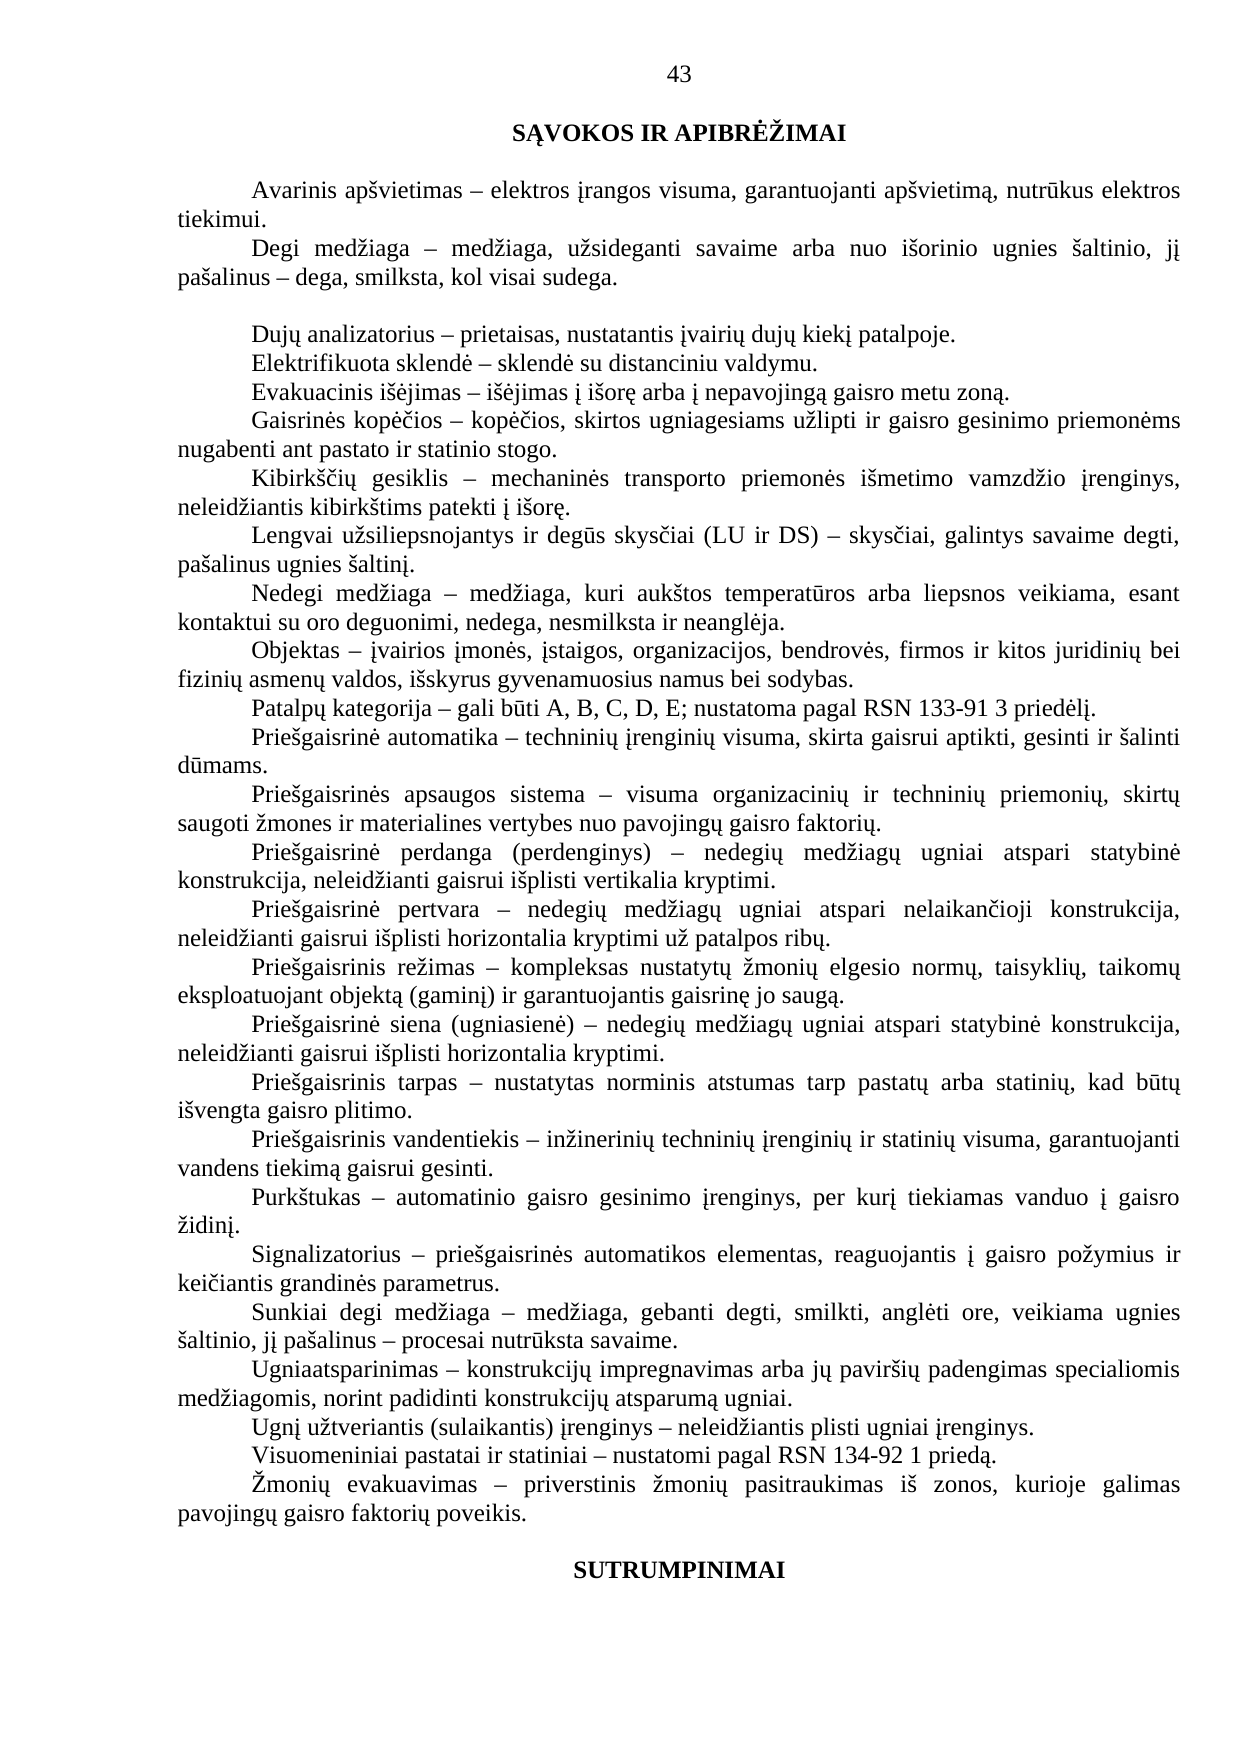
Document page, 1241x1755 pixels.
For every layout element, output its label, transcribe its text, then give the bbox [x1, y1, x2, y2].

text Evakuacinis išėjimas – išėjimas į išorę arba į nepavojingą gaisro metu zoną. [177, 377, 1181, 406]
text Lengvai užsiliepsnojantys ir degūs skysčiai (LU ir DS) – skysčiai, galintys savaime degti, pašalinus ugnies šaltinį. [177, 521, 1181, 578]
text Priešgaisrinis vandentiekis – inžinerinių techninių įrenginių ir statinių visuma, garantuojanti vandens tiekimą gaisrui gesinti. [177, 1124, 1181, 1182]
text Ugnį užtveriantis (sulaikantis) įrenginys – neleidžiantis plisti ugniai įrenginys. [177, 1412, 1181, 1441]
text Priešgaisrinė pertvara – nedegių medžiagų ugniai atspari nelaikančioji konstrukcija, neleidžianti gaisrui išplisti horizontalia kryptimi už patalpos ribų. [177, 894, 1181, 952]
text Nedegi medžiaga – medžiaga, kuri aukštos temperatūros arba liepsnos veikiama, esant kontaktui su oro deguonimi, nedega, nesmilksta ir neanglėja. [177, 578, 1181, 636]
text SUTRUMPINIMAI [177, 1556, 1181, 1584]
text Ugniaatsparinimas – konstrukcijų impregnavimas arba jų paviršių padengimas specialiomis medžiagomis, norint padidinti konstrukcijų atsparumą ugniai. [177, 1354, 1181, 1412]
text Elektrifikuota sklendė – sklendė su distanciniu valdymu. [177, 348, 1181, 377]
text SĄVOKOS IR APIBRĖŽIMAI [177, 118, 1181, 147]
text Signalizatorius – priešgaisrinės automatikos elementas, reaguojantis į gaisro požymius ir keičiantis grandinės parametrus. [177, 1239, 1181, 1297]
text Patalpų kategorija – gali būti A, B, C, D, E; nustatoma pagal RSN 133-91 3 priedėlį. [177, 693, 1181, 722]
text Objektas – įvairios įmonės, įstaigos, organizacijos, bendrovės, firmos ir kitos juridinių bei fizinių asmenų valdos, išskyrus gyvenamuosius namus bei sodybas. [177, 636, 1181, 693]
text Kibirkščių gesiklis – mechaninės transporto priemonės išmetimo vamzdžio įrenginys, neleidžiantis kibirkštims patekti į išorę. [177, 463, 1181, 521]
text Dujų analizatorius – prietaisas, nustatantis įvairių dujų kiekį patalpoje. [177, 319, 1181, 348]
text Priešgaisrinė perdanga (perdenginys) – nedegių medžiagų ugniai atspari statybinė konstrukcija, neleidžianti gaisrui išplisti vertikalia kryptimi. [177, 837, 1181, 894]
text Priešgaisrinė automatika – techninių įrenginių visuma, skirta gaisrui aptikti, gesinti ir šalinti dūmams. [177, 722, 1181, 779]
text Priešgaisrinė siena (ugniasienė) – nedegių medžiagų ugniai atspari statybinė konstrukcija, neleidžianti gaisrui išplisti horizontalia kryptimi. [177, 1009, 1181, 1067]
text Degi medžiaga – medžiaga, užsideganti savaime arba nuo išorinio ugnies šaltinio, jį pašalinus – dega, smilksta, kol visai sudega. [177, 233, 1181, 291]
text Priešgaisrinis tarpas – nustatytas norminis atstumas tarp pastatų arba statinių, kad būtų išvengta gaisro plitimo. [177, 1067, 1181, 1124]
text Sunkiai degi medžiaga – medžiaga, gebanti degti, smilkti, anglėti ore, veikiama ugnies šaltinio, jį pašalinus – procesai nutrūksta savaime. [177, 1297, 1181, 1354]
text Priešgaisrinis režimas – kompleksas nustatytų žmonių elgesio normų, taisyklių, taikomų eksploatuojant objektą (gaminį) ir garantuojantis gaisrinę jo saugą. [177, 952, 1181, 1009]
text Avarinis apšvietimas – elektros įrangos visuma, garantuojanti apšvietimą, nutrūkus elektros tiekimui. [177, 176, 1181, 233]
text Gaisrinės kopėčios – kopėčios, skirtos ugniagesiams užlipti ir gaisro gesinimo priemonėms nugabenti ant pastato ir statinio stogo. [177, 406, 1181, 463]
text Priešgaisrinės apsaugos sistema – visuma organizacinių ir techninių priemonių, skirtų saugoti žmones ir materialines vertybes nuo pavojingų gaisro faktorių. [177, 779, 1181, 837]
text Žmonių evakuavimas – priverstinis žmonių pasitraukimas iš zonos, kurioje galimas pavojingų gaisro faktorių poveikis. [177, 1469, 1181, 1527]
text Visuomeniniai pastatai ir statiniai – nustatomi pagal RSN 134-92 1 priedą. [177, 1441, 1181, 1469]
text Purkštukas – automatinio gaisro gesinimo įrenginys, per kurį tiekiamas vanduo į gaisro židinį. [177, 1182, 1181, 1239]
